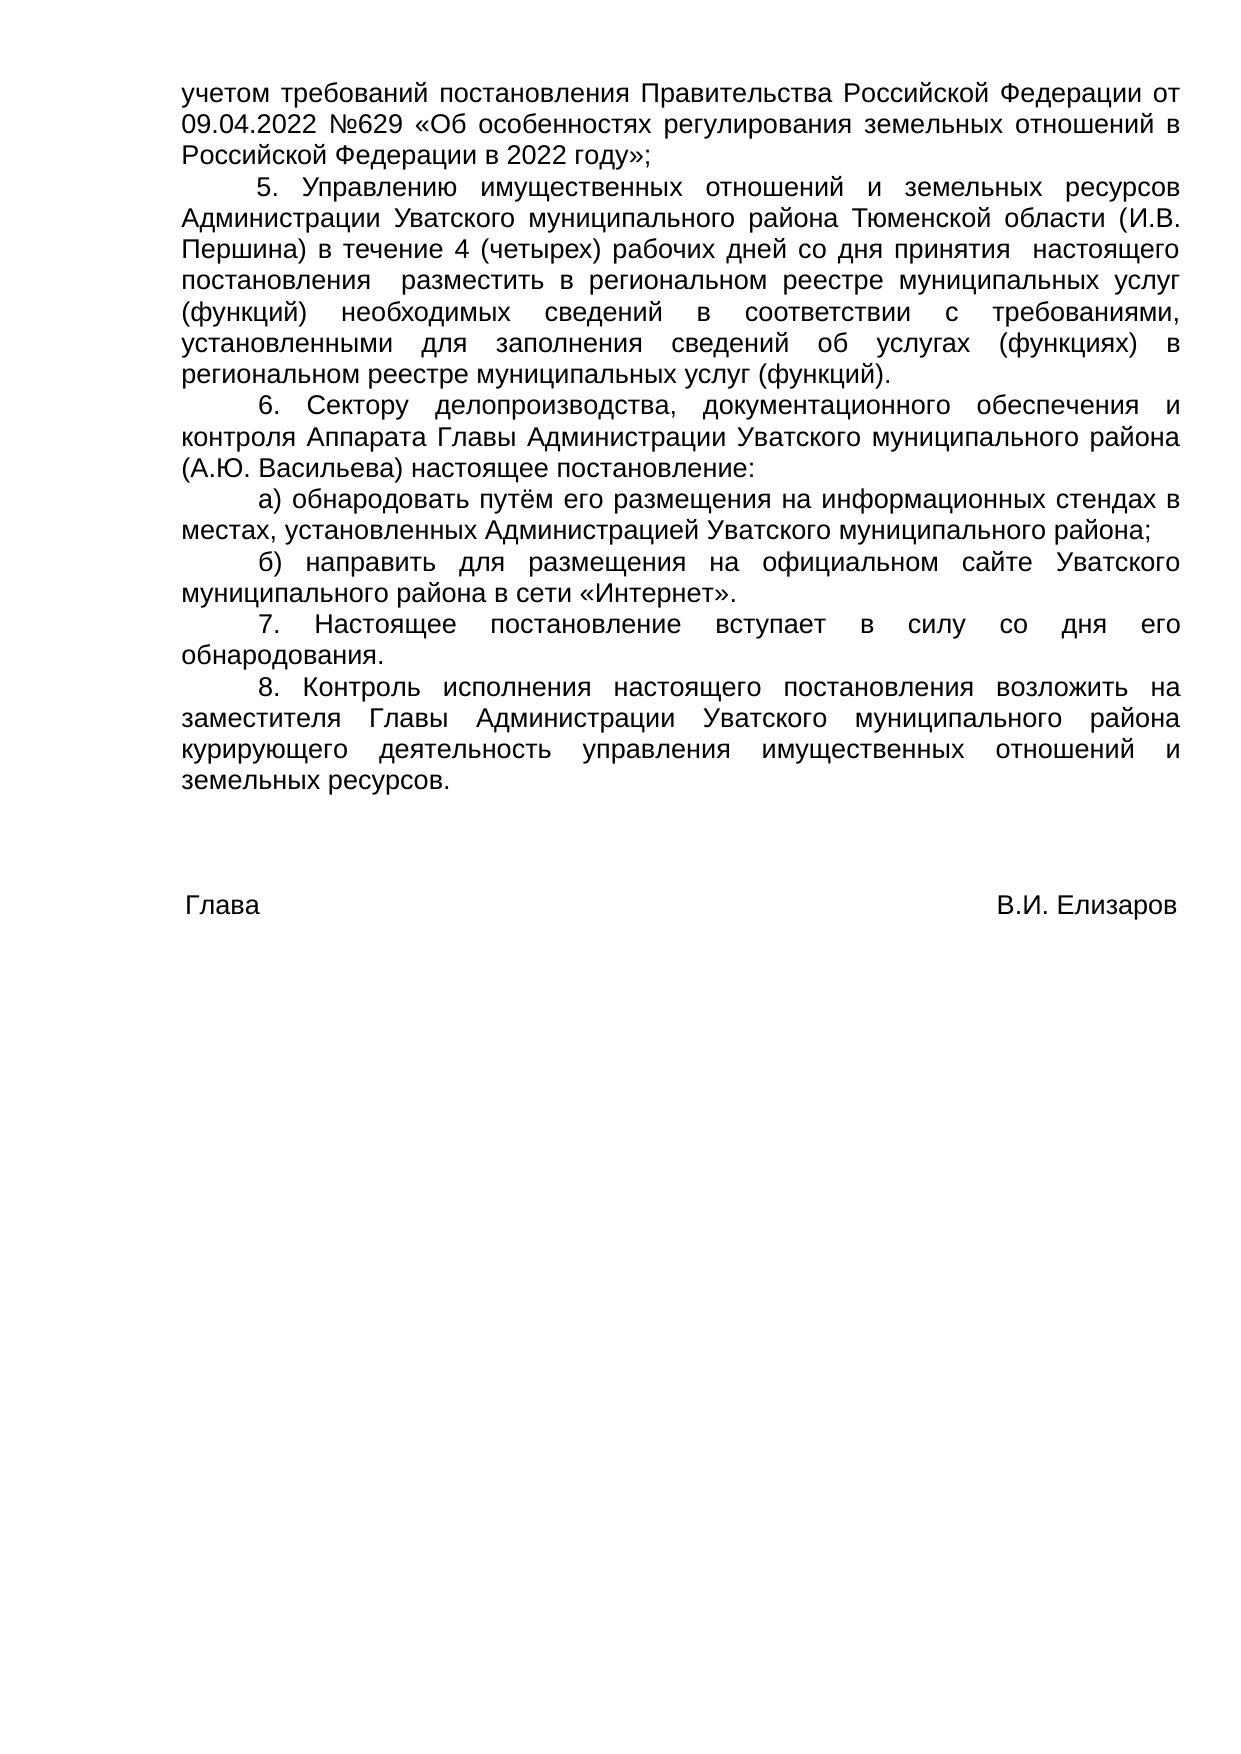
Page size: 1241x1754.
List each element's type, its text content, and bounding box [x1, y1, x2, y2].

text учетом требований постановления Правительства Российской Федерации от 09.04.2022 №629 «Об особенностях регулирования земельных отношений в Российской Федерации в 2022 году»; [181, 77, 1181, 171]
text а) обнародовать путём его размещения на информационных стендах в местах, установленных Администрацией Уватского муниципального района; [181, 483, 1181, 546]
text 8. Контроль исполнения настоящего постановления возложить на заместителя Главы Администрации Уватского муниципального района курирующего деятельность управления имущественных отношений и земельных ресурсов. [181, 671, 1181, 796]
text б) направить для размещения на официальном сайте Уватского муниципального района в сети «Интернет». [181, 546, 1181, 608]
text 5. Управлению имущественных отношений и земельных ресурсов Администрации Уватского муниципального района Тюменской области (И.В. Першина) в течение 4 (четырех) рабочих дней со дня принятия настоящего постановления разместить в региональном реестре муниципальных услуг (функций) необходимых сведений в соответствии с требованиями, установленными для заполнения сведений об услугах (функциях) в региональном реестре муниципальных услуг (функций). [181, 171, 1181, 389]
text 6. Сектору делопроизводства, документационного обеспечения и контроля Аппарата Главы Администрации Уватского муниципального района (А.Ю. Васильева) настоящее постановление: [181, 389, 1181, 483]
text Глава В.И. Елизаров [181, 889, 1181, 921]
text 7. Настоящее постановление вступает в силу со дня его обнародования. [181, 608, 1181, 671]
